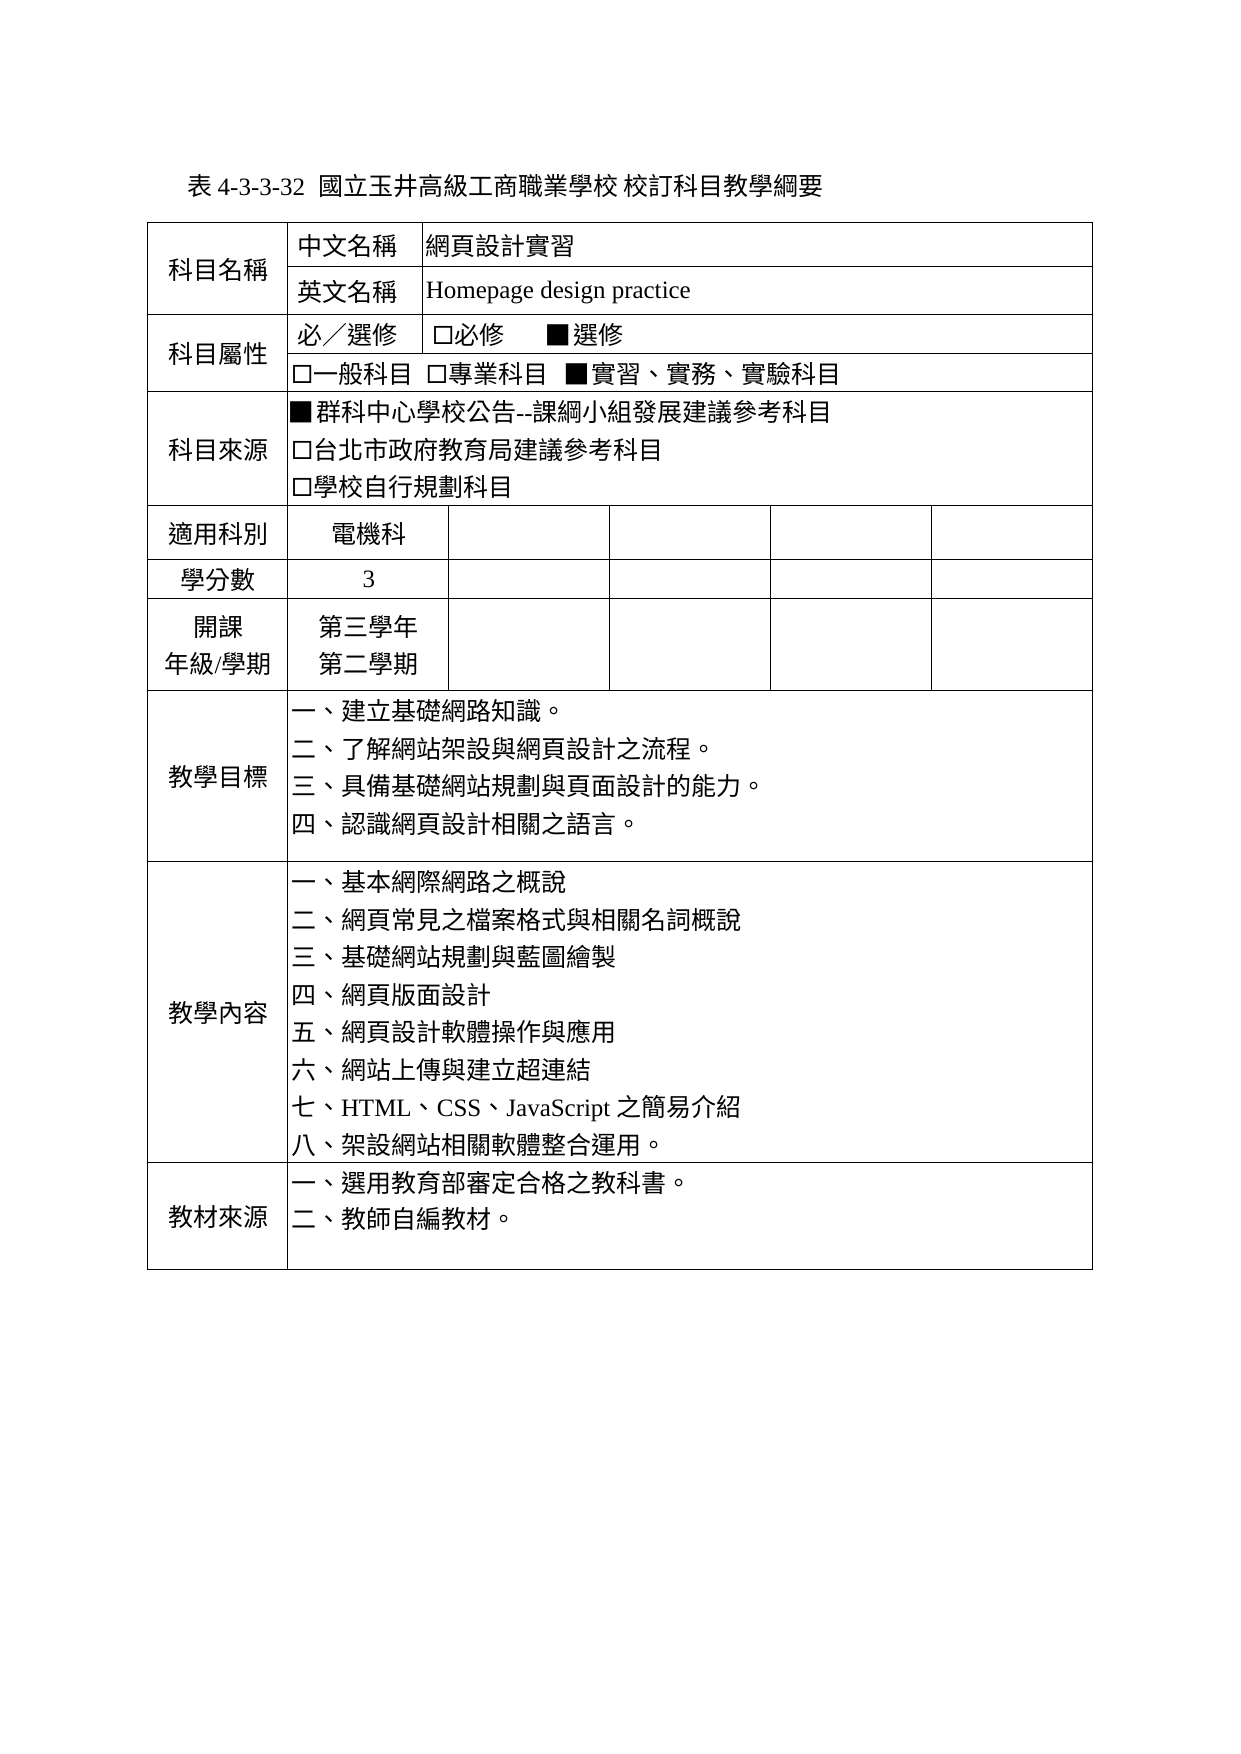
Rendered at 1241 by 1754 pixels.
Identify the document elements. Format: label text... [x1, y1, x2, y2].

table_cell 一般科目 專業科目 實習、實務、實驗科目 [288, 354, 1092, 391]
table_cell 學分數 [148, 560, 287, 597]
table_cell 必／選修 [288, 315, 422, 352]
table_cell 3 [288, 560, 448, 597]
table_cell [449, 560, 609, 597]
table_cell 適用科別 [148, 506, 287, 559]
table_cell 一、選用教育部審定合格之教科書。 二、教師自編教材。 [288, 1163, 1092, 1269]
table_cell 群科中心學校公告--課綱小組發展建議參考科目 台北市政府教育局建議參考科目 學校自行規劃科目 [288, 392, 1092, 504]
table_header 中文名稱 [288, 223, 422, 266]
table_header 科目名稱 [148, 223, 287, 314]
table_cell 必修 選修 [423, 315, 1092, 352]
table_cell 一、基本網際網路之概說 二、網頁常見之檔案格式與相關名詞概說 三、基礎網站規劃與藍圖繪製 四、網頁版面設計 五、網頁設計軟體操作與應用 六、網站上傳與建立超連結 七、HTML、CSS、JavaScript 之簡易介紹 八、架設網站相關軟體整合運用。 [288, 862, 1092, 1162]
table_cell [771, 506, 931, 559]
table_cell [449, 599, 609, 690]
table_cell [610, 506, 770, 559]
table_cell 英文名稱 [288, 267, 422, 314]
table_cell [610, 599, 770, 690]
table_cell [771, 560, 931, 597]
table_cell [932, 599, 1092, 690]
table_cell [771, 599, 931, 690]
table_cell 一、建立基礎網路知識。 二、了解網站架設與網頁設計之流程。 三、具備基礎網站規劃與頁面設計的能力。 四、認識網頁設計相關之語言。 [288, 691, 1092, 861]
table_cell 教材來源 [148, 1163, 287, 1269]
table_cell 第三學年 第二學期 [288, 599, 448, 690]
table_header 網頁設計實習 [423, 223, 1092, 266]
text 表4-3-3-32 國立玉井高級工商職業學校 校訂科目教學綱要 [187, 166, 1053, 203]
table_cell Homepage design practice [423, 267, 1092, 314]
table_cell 電機科 [288, 506, 448, 559]
table_cell 科目屬性 [148, 315, 287, 391]
table_cell 教學目標 [148, 691, 287, 861]
table_cell 教學內容 [148, 862, 287, 1162]
table_cell [932, 560, 1092, 597]
table_cell [610, 560, 770, 597]
table_cell 開課 年級/學期 [148, 599, 287, 690]
table_cell 科目來源 [148, 392, 287, 504]
table_cell [449, 506, 609, 559]
table_cell [932, 506, 1092, 559]
